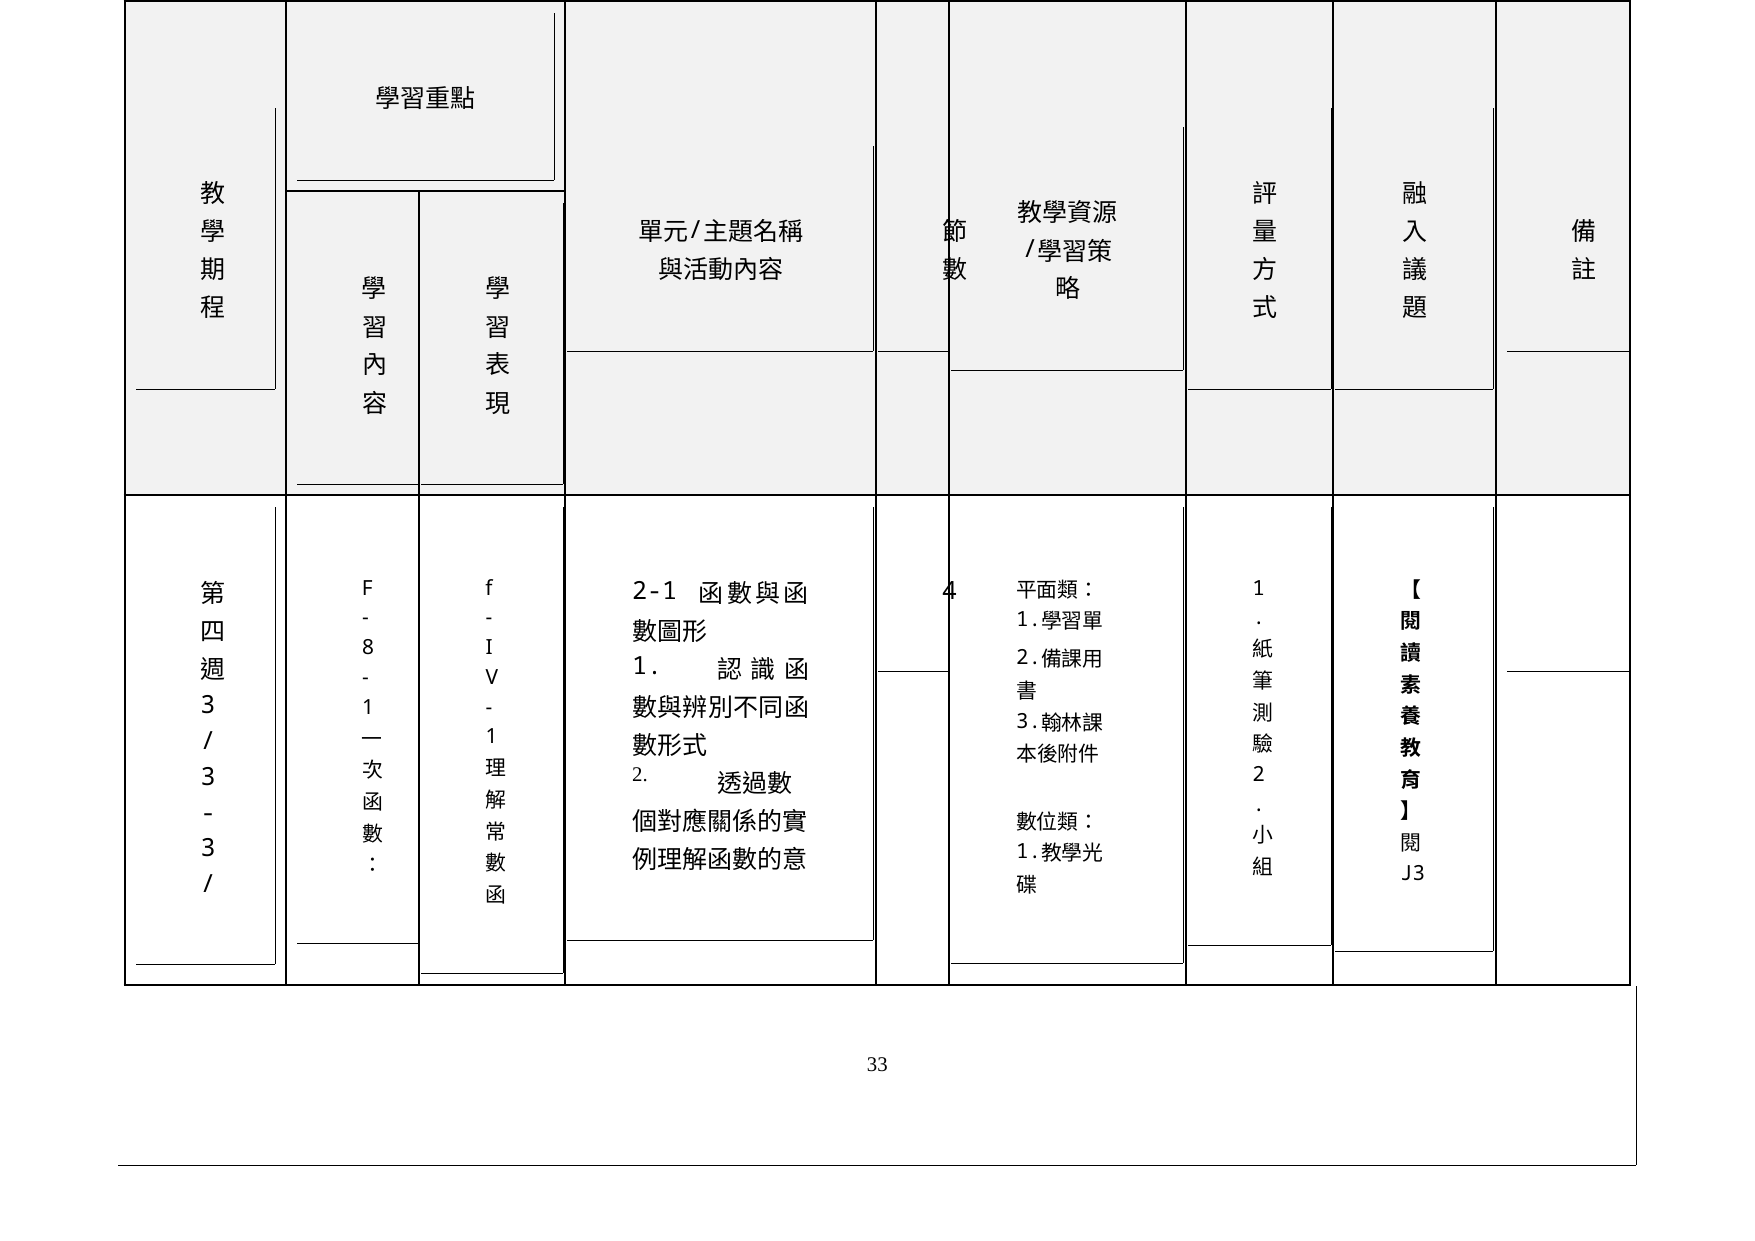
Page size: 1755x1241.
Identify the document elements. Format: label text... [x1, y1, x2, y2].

table_header 教學資源/學習策略 [950, 2, 1185, 494]
table_header 融入議題 [1334, 2, 1495, 494]
table_header 單元/主題名稱與活動內容 [566, 2, 875, 494]
table_header 備註 [1497, 2, 1629, 494]
table_cell 【閱讀素養教育】 閱J3 [1334, 496, 1495, 983]
table_header 教學期程 [126, 2, 285, 494]
table_cell f-IV-1 理解常數函 [420, 496, 564, 983]
table_cell 第四週 3/3-3/ [126, 496, 285, 983]
table_cell 1.紙筆測驗 2.小組 [1187, 496, 1332, 983]
table_cell 學習內容 [287, 192, 418, 494]
table_cell [1497, 496, 1629, 983]
table_cell 平面類： 1.學習單 2.備課用書 3.翰林課本後附件 數位類： 1.教學光碟 2.備課資源光碟 3.翰林行動大師 4.翰林命題大師 [950, 496, 1185, 983]
table_cell 4 [877, 496, 948, 983]
table_header 節數 [877, 2, 948, 494]
table_header 評量方式 [1187, 2, 1332, 494]
table_cell 學習表現 [420, 192, 564, 494]
table_header 學習重點 [287, 2, 564, 190]
table_cell 2-1 函數與函數圖形 認識函數與辨別不同函數形式 透過數個對應關係的實例理解函數的意義。 能判斷兩數量之間的對應關係是否為函數關係。 能理解函數、函數值的定義。 能知道函數的表示法。 能求函數值。 能運用坐標平面描繪函數圖形。 [566, 496, 875, 983]
table_cell F-8-1 一次函數：透過對應關係認識函數（不要出現𝑓(𝑥)的抽象型式）、常數函數（𝑦 = 𝑐）、一次函數（𝑦 = 𝑎𝑥 + 𝑏）。 [287, 496, 418, 983]
